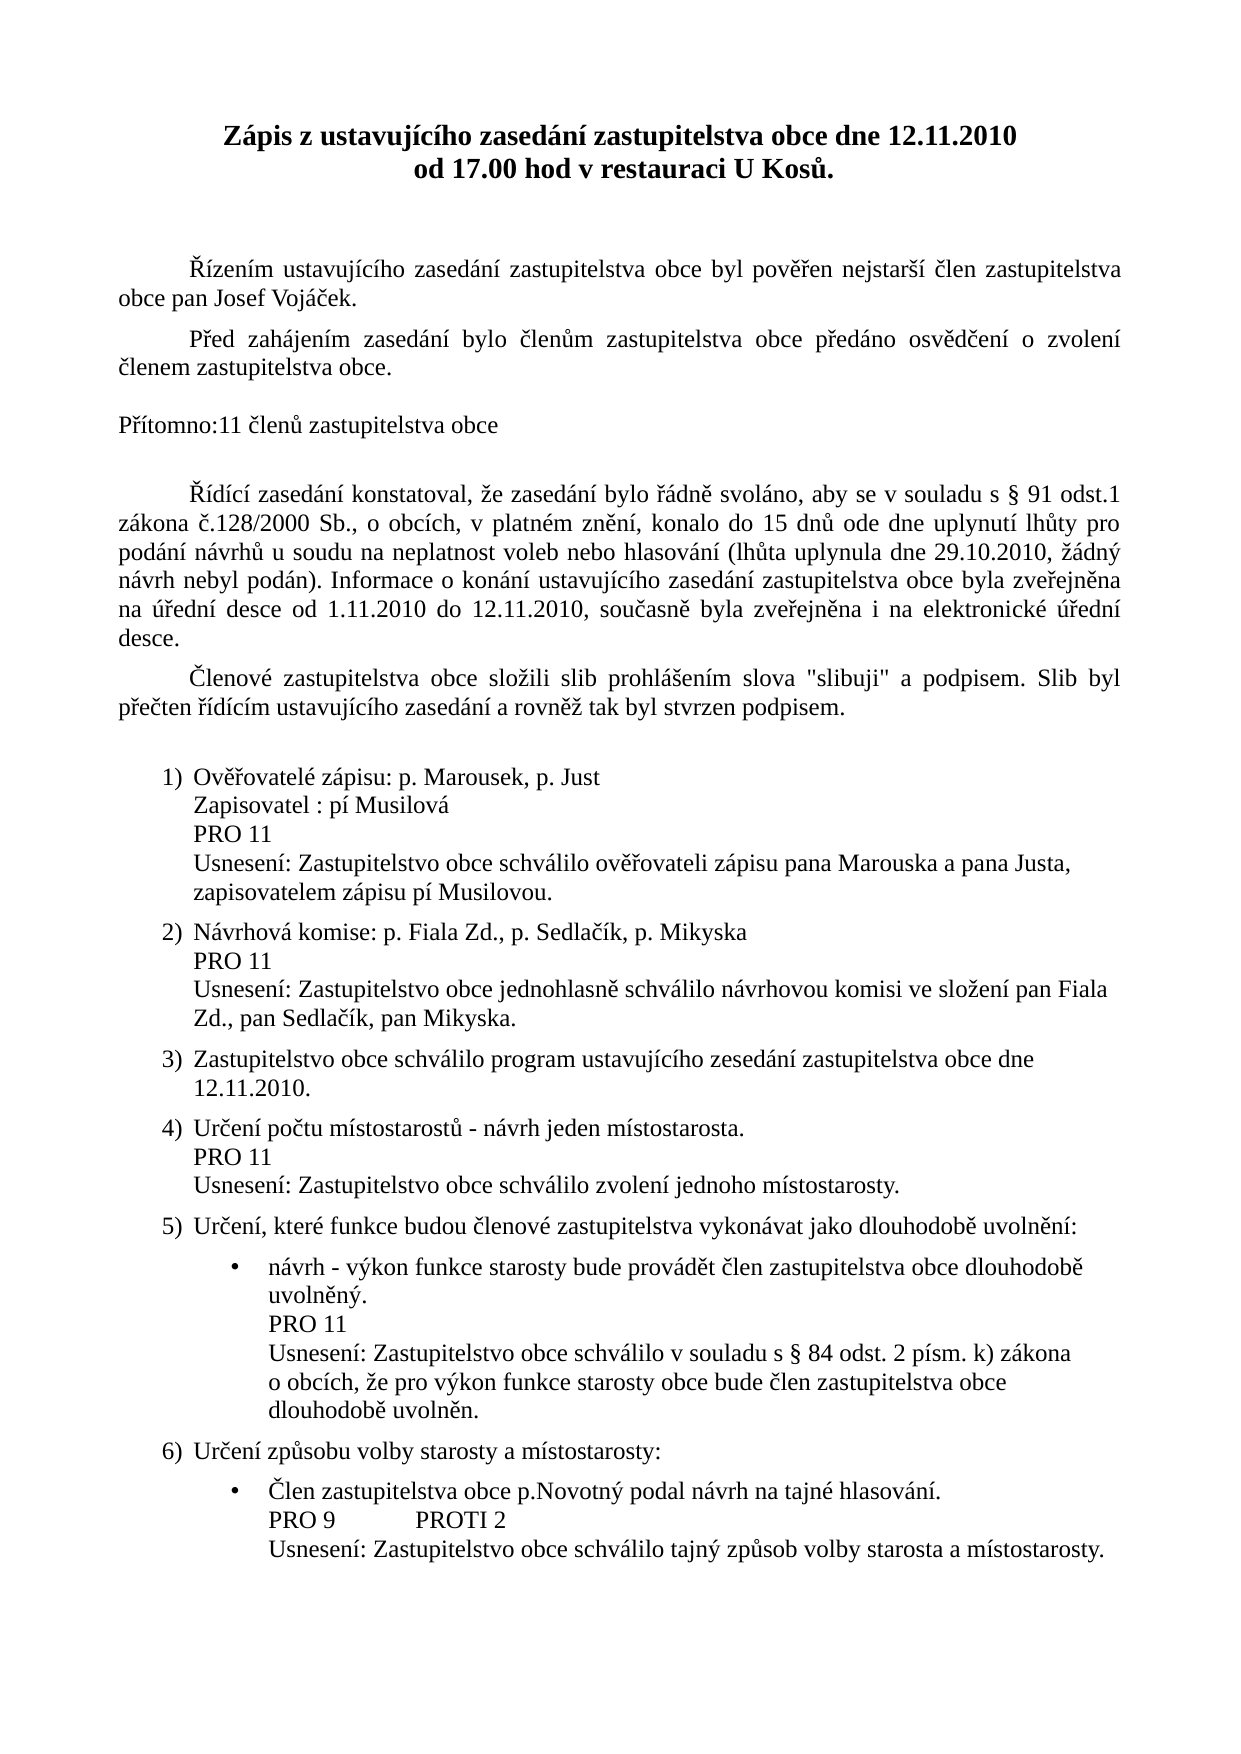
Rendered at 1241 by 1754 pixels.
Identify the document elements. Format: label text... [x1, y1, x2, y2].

list Určení počtu místostarostů - návrh jeden místostarosta. PRO 11 Usnesení: Zastupitelstvo obce schválilo zvolení jednoho místostarosty. [182, 1113, 1122, 1199]
list Člen zastupitelstva obce p.Novotný podal návrh na tajné hlasování. PRO 9 PROTI 2 Usnesení: Zastupitelstvo obce schválilo tajný způsob volby starosta a místostarosty. [231, 1476, 1122, 1563]
list Určení způsobu volby starosty a místostarosty: [182, 1436, 1122, 1465]
text Zápis z ustavujícího zasedání zastupitelstva obce dne 12.11.2010 [118, 118, 1122, 152]
text Řízením ustavujícího zasedání zastupitelstva obce byl pověřen nejstarší člen zastupitelstva obce pan Josef Vojáček. [118, 254, 1122, 312]
text Řídící zasedání konstatoval, že zasedání bylo řádně svoláno, aby se v souladu s § 91 odst.1 zákona č.128/2000 Sb., o obcích, v platném znění, konalo do 15 dnů ode dne uplynutí lhůty pro podání návrhů u soudu na neplatnost voleb nebo hlasování (lhůta uplynula dne 29.10.2010, žádný návrh nebyl podán). Informace o konání ustavujícího zasedání zastupitelstva obce byla zveřejněna na úřední desce od 1.11.2010 do 12.11.2010, současně byla zveřejněna i na elektronické úřední desce. [118, 479, 1122, 652]
list návrh - výkon funkce starosty bude provádět člen zastupitelstva obce dlouhodobě uvolněný. PRO 11 Usnesení: Zastupitelstvo obce schválilo v souladu s § 84 odst. 2 písm. k) zákona o obcích, že pro výkon funkce starosty obce bude člen zastupitelstva obce dlouhodobě uvolněn. [231, 1252, 1122, 1424]
text Členové zastupitelstva obce složili slib prohlášením slova "slibuji" a podpisem. Slib byl přečten řídícím ustavujícího zasedání a rovněž tak byl stvrzen podpisem. [118, 663, 1122, 721]
list Zastupitelstvo obce schválilo program ustavujícího zesedání zastupitelstva obce dne 12.11.2010. [182, 1044, 1122, 1101]
list Návrhová komise: p. Fiala Zd., p. Sedlačík, p. Mikyska PRO 11 Usnesení: Zastupitelstvo obce jednohlasně schválilo návrhovou komisi ve složení pan Fiala Zd., pan Sedlačík, pan Mikyska. [182, 917, 1122, 1032]
text Přítomno:11 členů zastupitelstva obce [118, 410, 1122, 439]
list Určení, které funkce budou členové zastupitelstva vykonávat jako dlouhodobě uvolnění: [182, 1211, 1122, 1240]
text Před zahájením zasedání bylo členům zastupitelstva obce předáno osvědčení o zvolení členem zastupitelstva obce. [118, 324, 1122, 381]
text od 17.00 hod v restauraci U Kosů. [118, 152, 1122, 185]
list Ověřovatelé zápisu: p. Marousek, p. Just Zapisovatel : pí Musilová PRO 11 Usnesení: Zastupitelstvo obce schválilo ověřovateli zápisu pana Marouska a pana Justa, zapisovatelem zápisu pí Musilovou. [182, 762, 1122, 905]
